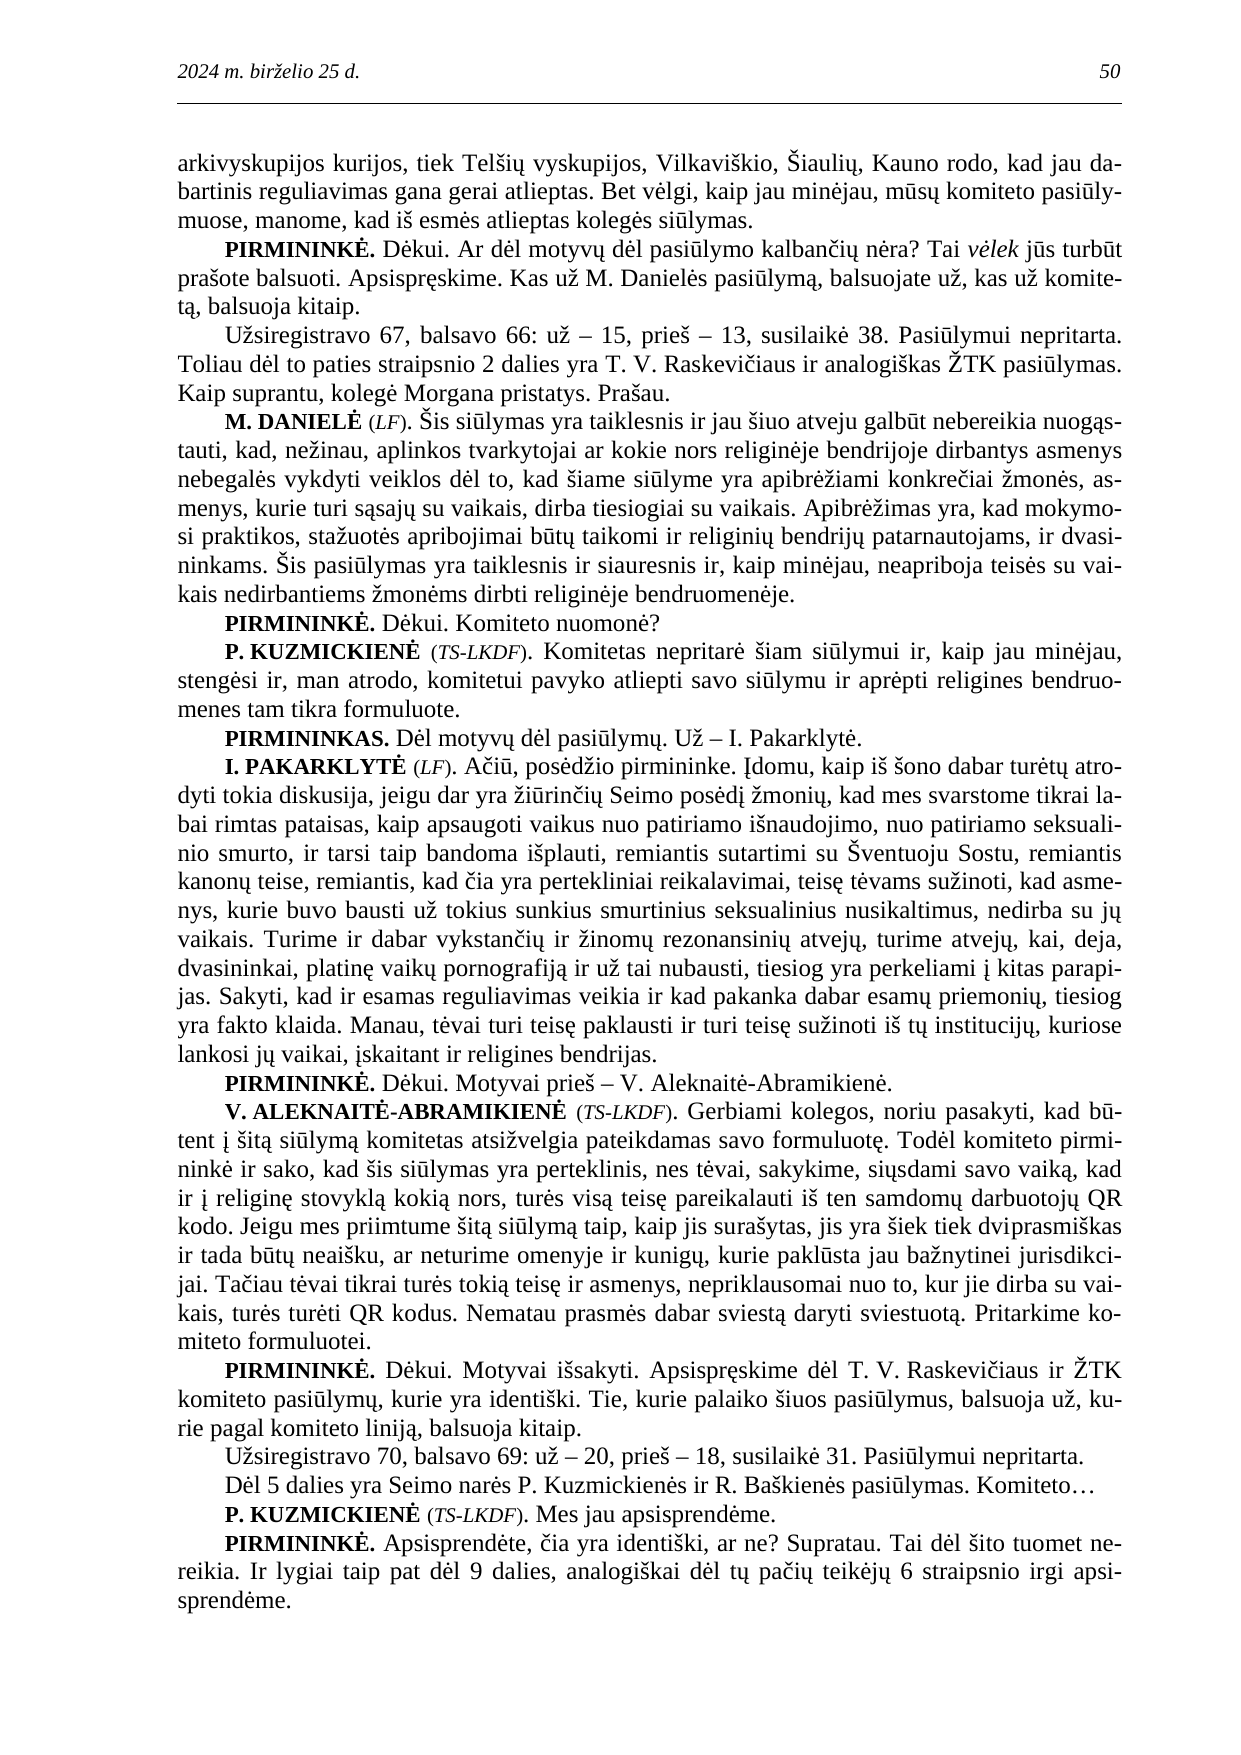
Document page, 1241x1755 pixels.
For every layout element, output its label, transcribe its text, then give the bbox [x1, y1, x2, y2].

text PIRMININKAS. Dėl mo­ty­vų dėl pa­siū­ly­mų. Už – I. Pa­kar­kly­tė. [177, 723, 1122, 751]
text PIRMININKĖ. Dė­kui. Mo­ty­vai iš­sa­ky­ti. Ap­si­spręs­ki­me dėl T. V. Ras­ke­vi­čiaus ir ŽTK ko­mi­te­to pa­siū­ly­mų, ku­rie yra iden­tiš­ki. Tie, ku­rie pa­lai­ko šiuos pa­siū­ly­mus, bal­suo­ja už, ku­rie pa­gal ko­mi­te­to li­ni­ją, bal­suo­ja ki­taip. [177, 1355, 1122, 1441]
text I. PAKARKLYTĖ (LF). Ačiū, po­sė­džio pir­mi­nin­ke. Įdo­mu, kaip iš šo­no da­bar tu­rė­tų at­ro­dy­ti to­kia dis­ku­si­ja, jei­gu dar yra žiū­rin­čių Sei­mo po­sė­dį žmo­nių, kad mes svars­to­me tik­rai la­bai rim­tas pa­tai­sas, kaip ap­sau­go­ti vai­kus nuo pa­ti­ria­mo iš­nau­do­ji­mo, nuo pa­ti­ria­mo sek­su­a­li­nio smur­to, ir tar­si taip ban­do­ma iš­plau­ti, re­mian­tis su­tar­ti­mi su Šven­tuo­ju Sos­tu, re­mian­tis ka­no­nų tei­se, re­mian­tis, kad čia yra per­tek­li­niai rei­ka­la­vi­mai, tei­sę tė­vams su­ži­no­ti, kad as­me­nys, ku­rie bu­vo baus­ti už to­kius sun­kius smur­ti­nius sek­su­a­li­nius nu­si­kal­ti­mus, ne­dir­ba su jų vai­kais. Tu­ri­me ir da­bar vyks­tan­čių ir ži­no­mų re­zo­nan­si­nių at­ve­jų, tu­ri­me at­ve­jų, kai, de­ja, dva­si­nin­kai, pla­ti­nę vai­kų por­nog­ra­fi­ją ir už tai nu­baus­ti, tie­siog yra per­ke­lia­mi į ki­tas pa­ra­pi­jas. Sa­ky­ti, kad ir esa­mas re­gu­lia­vi­mas vei­kia ir kad pa­kan­ka da­bar esa­mų prie­mo­nių, tie­siog yra fak­to klai­da. Ma­nau, tė­vai tu­ri tei­sę pa­klaus­ti ir tu­ri tei­sę su­ži­no­ti iš tų ins­ti­tu­ci­jų, ku­rio­se lan­ko­si jų vai­kai, įskai­tant ir re­li­gi­nes ben­dri­jas. [177, 751, 1122, 1068]
text P. KUZMICKIENĖ (TS-LKDF). Mes jau ap­si­spren­dė­me. [177, 1499, 1122, 1528]
text Už­si­re­gist­ra­vo 70, bal­sa­vo 69: už – 20, prieš – 18, su­si­lai­kė 31. Pa­siū­ly­mui ne­pri­tar­ta. [177, 1441, 1122, 1470]
text PIRMININKĖ. Dė­kui. Mo­ty­vai prieš – V. Alek­nai­tė-Ab­ra­mi­kie­nė. [177, 1068, 1122, 1096]
text V. ALEKNAITĖ-ABRAMIKIENĖ (TS-LKDF). Ger­bia­mi ko­le­gos, no­riu pa­sa­ky­ti, kad bū­tent į ši­tą siū­ly­mą ko­mi­te­tas at­si­žvel­gia pa­teik­da­mas sa­vo for­mu­luo­tę. To­dėl ko­mi­te­to pir­mi­nin­kė ir sa­ko, kad šis siū­ly­mas yra per­tek­li­nis, nes tė­vai, sa­ky­ki­me, siųs­da­mi sa­vo vai­ką, kad ir į re­li­gi­nę sto­vyk­lą ko­kią nors, tu­rės vi­są tei­sę pa­rei­ka­lau­ti iš ten sam­do­mų dar­buo­to­jų QR ko­do. Jei­gu mes pri­im­tu­me ši­tą siū­ly­mą taip, kaip jis su­ra­šy­tas, jis yra šiek tiek dvi­pras­miš­kas ir ta­da bū­tų ne­aiš­ku, ar ne­tu­ri­me ome­ny­je ir ku­ni­gų, ku­rie pa­klūs­ta jau baž­ny­ti­nei ju­ris­dik­ci­jai. Ta­čiau tė­vai tik­rai tu­rės to­kią tei­sę ir as­me­nys, ne­pri­klau­so­mai nuo to, kur jie dir­ba su vai­kais, tu­rės tu­rė­ti QR ko­dus. Ne­ma­tau pras­mės da­bar svies­tą da­ry­ti svies­tuo­tą. Pri­tar­ki­me ko­mi­te­to for­mu­luo­tei. [177, 1096, 1122, 1355]
text ar­ki­vys­ku­pi­jos ku­ri­jos, tiek Tel­šių vys­ku­pi­jos, Vil­ka­viš­kio, Šiau­lių, Kau­no ro­do, kad jau da­bar­ti­nis re­gu­lia­vi­mas ga­na ge­rai at­liep­tas. Bet vėl­gi, kaip jau mi­nė­jau, mū­sų ko­mi­te­to pa­siū­ly­muo­se, ma­no­me, kad iš es­mės at­liep­tas ko­le­gės siū­ly­mas. [177, 148, 1122, 234]
text P. KUZMICKIENĖ (TS-LKDF). Ko­mi­te­tas ne­pri­ta­rė šiam siū­ly­mui ir, kaip jau mi­nė­jau, sten­gė­si ir, man at­ro­do, ko­mi­te­tui pa­vy­ko at­liep­ti sa­vo siū­ly­mu ir ap­rėp­ti re­li­gi­nes ben­d­ruo­me­nes tam tik­ra for­mu­luo­te. [177, 636, 1122, 723]
text PIRMININKĖ. Dė­kui. Ko­mi­te­to nuo­mo­nė? [177, 608, 1122, 636]
text Dėl 5 da­lies yra Sei­mo na­rės P. Kuz­mic­kie­nės ir R. Baš­kie­nės pa­siū­ly­mas. Ko­mi­te­to… [177, 1470, 1122, 1499]
text M. DANIELĖ (LF). Šis siū­ly­mas yra taik­les­nis ir jau šiuo at­ve­ju gal­būt ne­be­rei­kia nuo­gąs­tau­ti, kad, ne­ži­nau, ap­lin­kos tvar­ky­to­jai ar ko­kie nors re­li­gi­nė­je ben­dri­jo­je dir­ban­tys as­me­nys ne­be­ga­lės vyk­dy­ti veik­los dėl to, kad šia­me siū­ly­me yra api­brė­žia­mi kon­kre­čiai žmo­nės, as­me­nys, ku­rie tu­ri są­sa­jų su vai­kais, dir­ba tie­sio­giai su vai­kais. Api­brė­ži­mas yra, kad mo­ky­mo­si prak­ti­kos, sta­žuo­tės ap­ri­bo­ji­mai bū­tų tai­ko­mi ir re­li­gi­nių ben­dri­jų pa­tar­nau­to­jams, ir dva­si­nin­kams. Šis pa­siū­ly­mas yra taik­les­nis ir siau­res­nis ir, kaip mi­nė­jau, ne­ap­ri­bo­ja tei­sės su vai­kais ne­dir­ban­tiems žmo­nėms dirb­ti re­li­gi­nė­je ben­druo­me­nė­je. [177, 406, 1122, 608]
text PIRMININKĖ. Ap­si­spren­dė­te, čia yra iden­tiš­ki, ar ne? Su­pra­tau. Tai dėl ši­to tuo­met ne­rei­kia. Ir ly­giai taip pat dėl 9 da­lies, ana­lo­giš­kai dėl tų pa­čių tei­kė­jų 6 straips­nio ir­gi ap­si­spren­dė­me. [177, 1528, 1122, 1614]
text Už­si­re­gist­ra­vo 67, bal­sa­vo 66: už – 15, prieš – 13, su­si­lai­kė 38. Pa­siū­ly­mui ne­pri­tar­ta. To­liau dėl to pa­ties straips­nio 2 da­lies yra T. V. Ras­ke­vi­čiaus ir ana­lo­giš­kas ŽTK pa­siū­ly­mas. Kaip su­pran­tu, ko­le­gė Mor­ga­na pri­sta­tys. Pra­šau. [177, 320, 1122, 406]
text PIRMININKĖ. Dė­kui. Ar dėl mo­ty­vų dėl pa­siū­ly­mo kal­ban­čių nė­ra? Tai vė­lek jūs tur­būt pra­šo­te bal­suo­ti. Ap­si­spręs­ki­me. Kas už M. Da­nie­lės pa­siū­ly­mą, bal­suo­ja­te už, kas už ko­mi­te­tą, bal­suo­ja ki­taip. [177, 234, 1122, 320]
